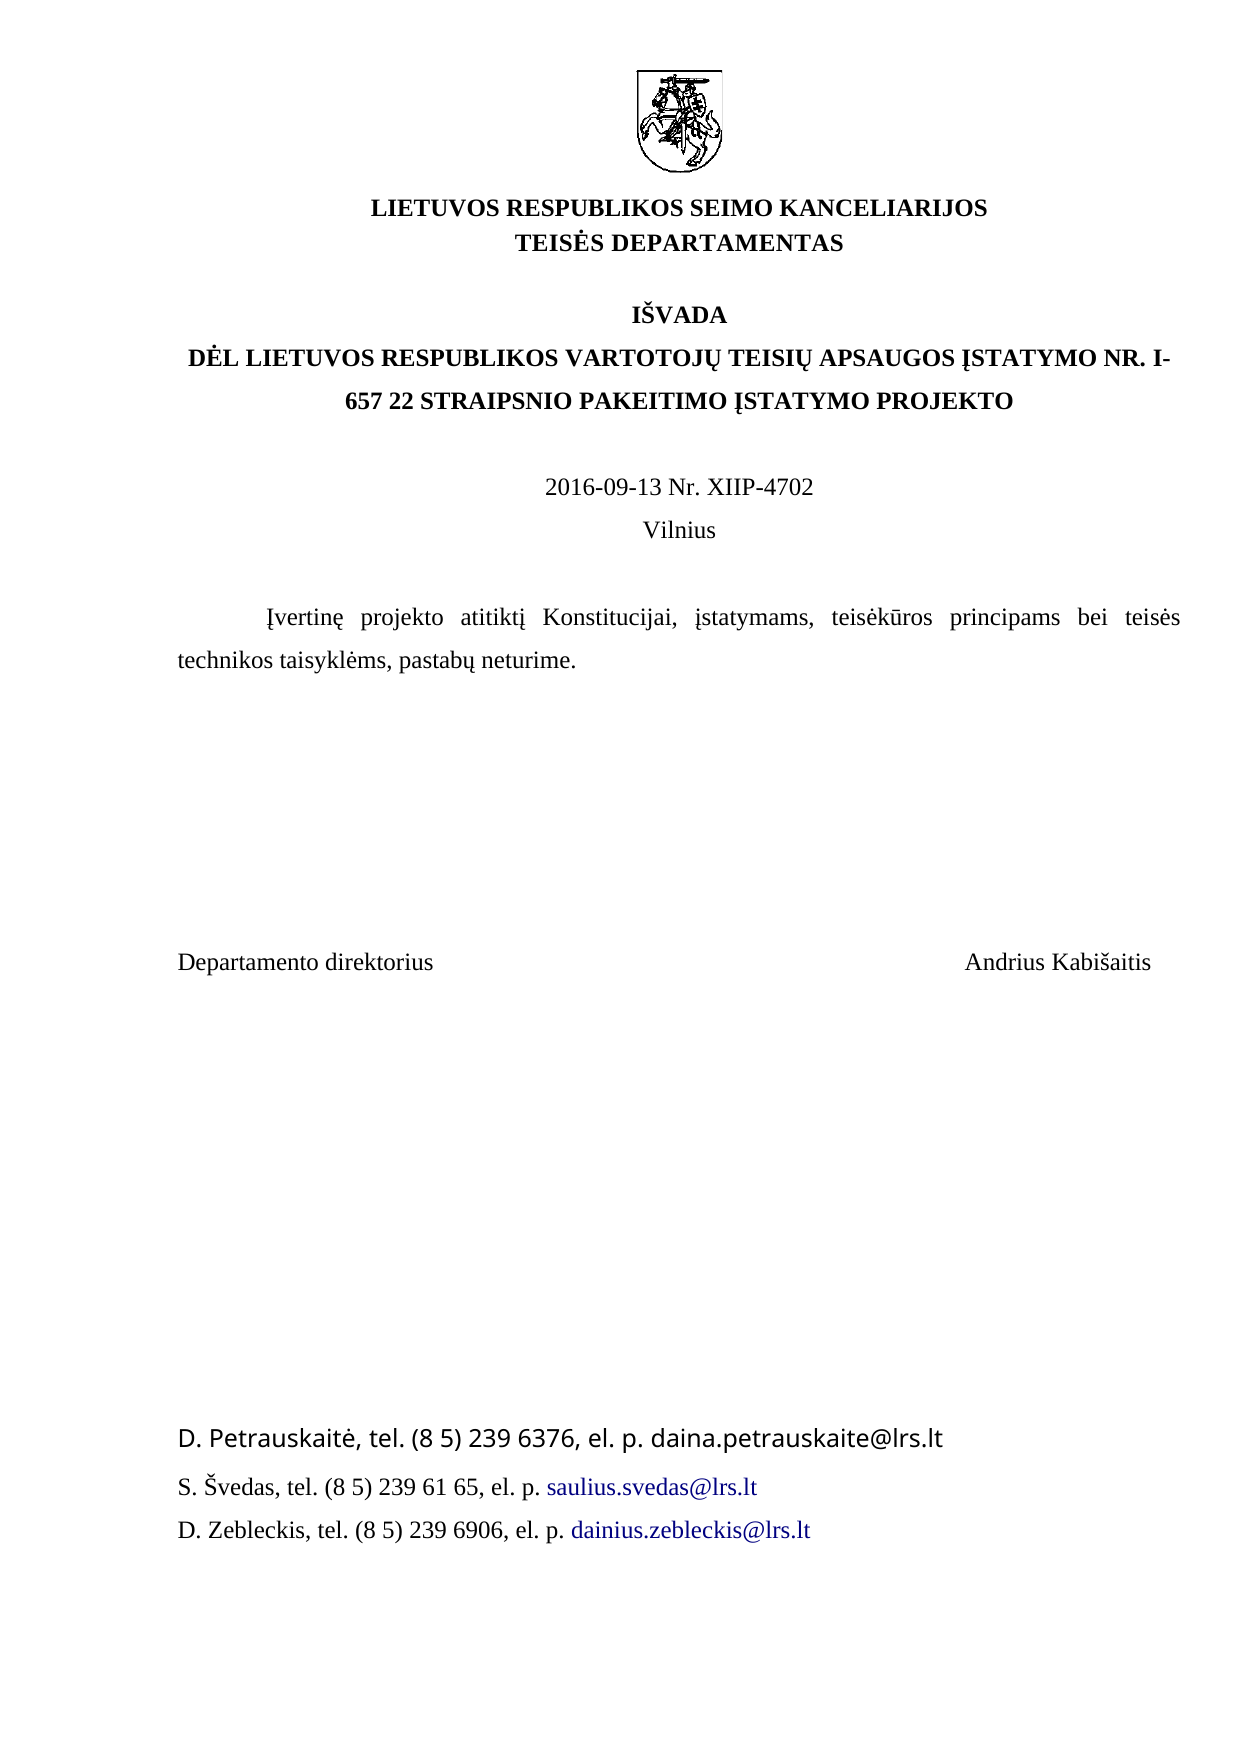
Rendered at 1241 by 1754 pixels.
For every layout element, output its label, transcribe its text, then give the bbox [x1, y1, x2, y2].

text S. Švedas, tel. (8 5) 239 61 65, el. p. saulius.svedas@lrs.lt [177, 1472, 1181, 1501]
text DĖL LIETUVOS RESPUBLIKOS VARTOTOJŲ TEISIŲ APSAUGOS ĮSTATYMO NR. I-657 22 STRAIPSNIO PAKEITIMO ĮSTATYMO PROJEKTO [177, 343, 1181, 415]
text Vilnius [177, 516, 1181, 544]
text 2016-09-13 Nr. XIIP-4702 [177, 472, 1181, 501]
text IŠVADA [177, 300, 1181, 329]
text D. Petrauskaitė, tel. (8 5) 239 6376, el. p. daina.petrauskaite@lrs.lt [177, 1421, 1181, 1455]
text Departamento direktorius Andrius Kabišaitis [177, 947, 1181, 976]
text D. Zebleckis, tel. (8 5) 239 6906, el. p. dainius.zebleckis@lrs.lt [177, 1515, 1181, 1544]
text Įvertinę projekto atitiktį Konstitucijai, įstatymams, teisėkūros principams bei teisės technikos taisyklėms, pastabų neturime. [177, 602, 1181, 674]
text TEISĖS DEPARTAMENTAS [177, 228, 1181, 257]
text LIETUVOS RESPUBLIKOS SEIMO KANCELIARIJOS [177, 193, 1181, 222]
